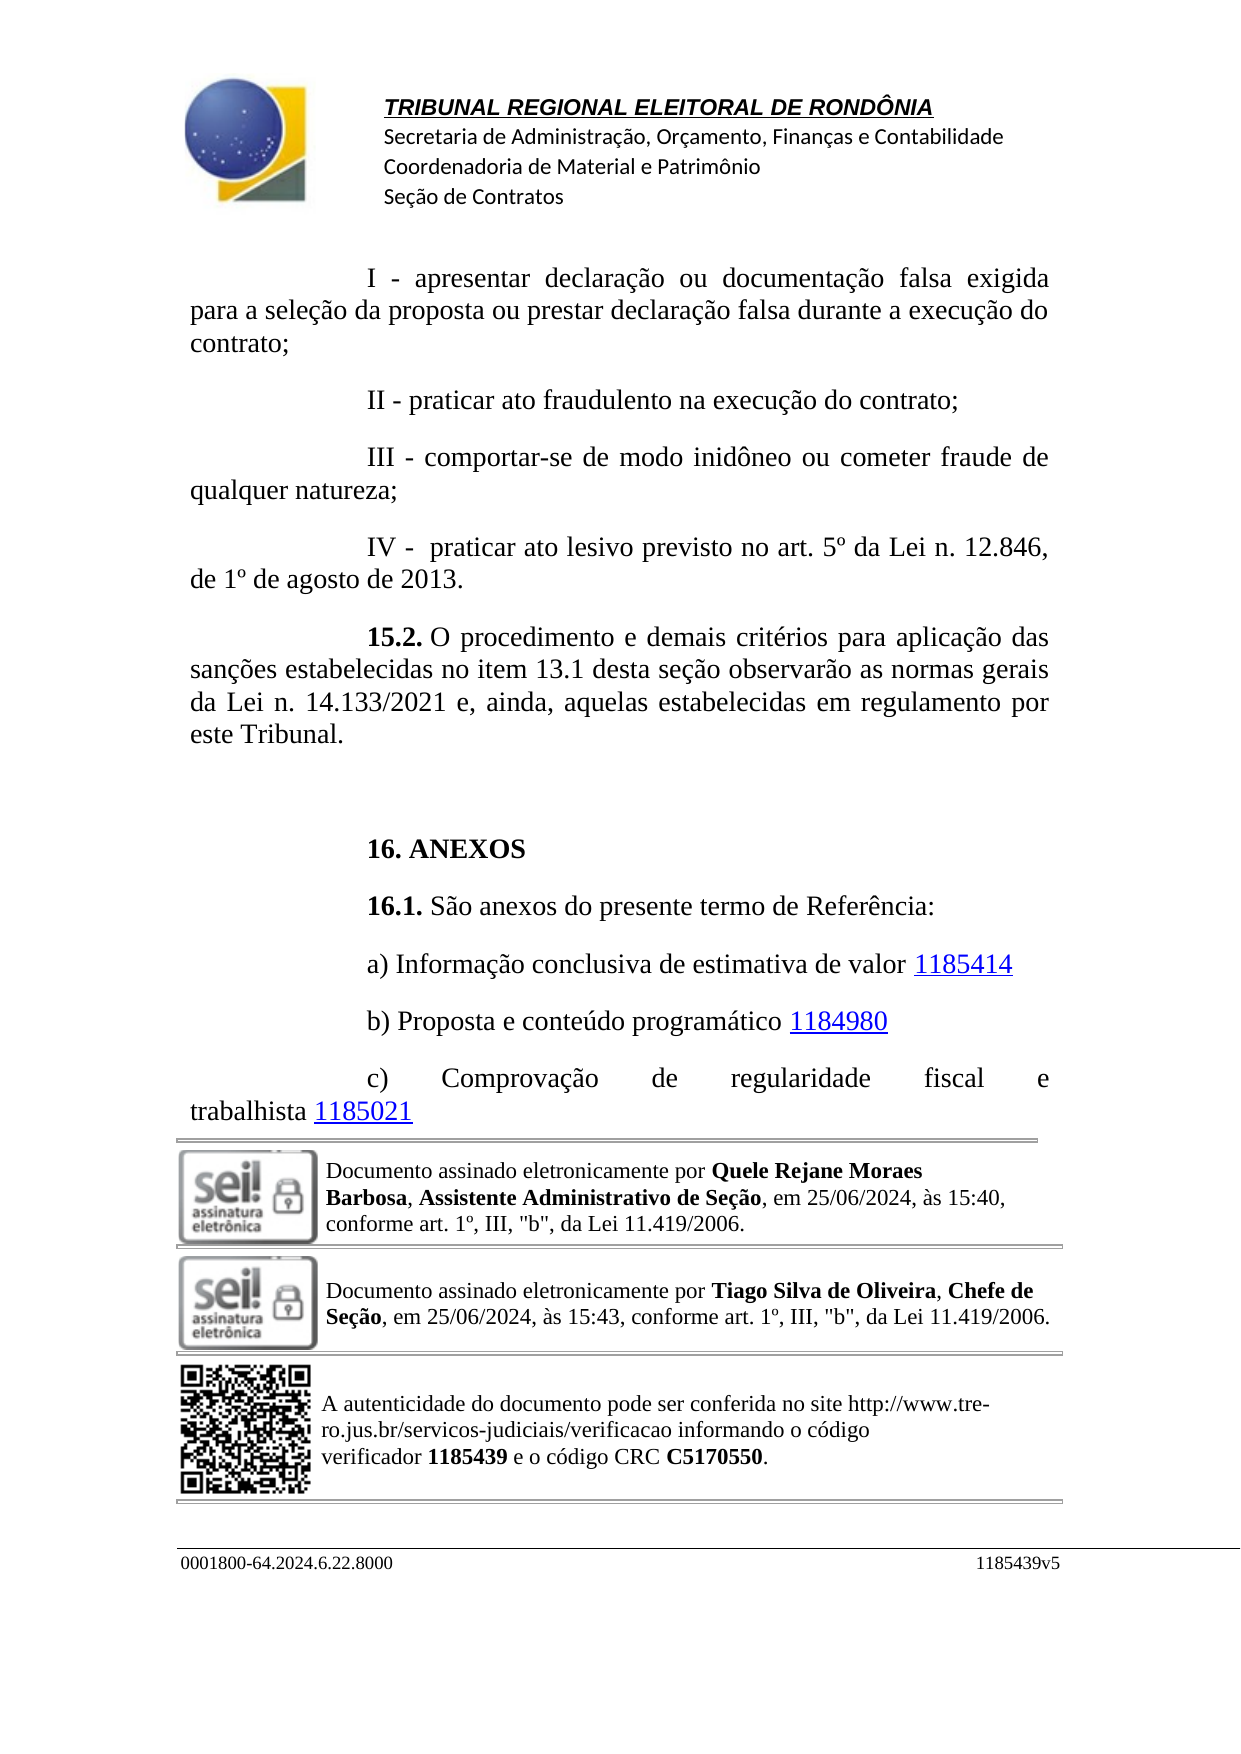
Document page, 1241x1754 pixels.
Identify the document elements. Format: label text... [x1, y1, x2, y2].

table_header [177, 1148, 324, 1244]
table_header [177, 1255, 324, 1351]
text II - praticar ato fraudulento na execução do contrato; [190, 383, 1051, 415]
text b) Proposta e conteúdo programático 1184980 [190, 1004, 1051, 1037]
text 15.2. O procedimento e demais critérios para aplicação das sanções estabelecidas no item 13.1 desta seção observarão as normas gerais da Lei n. 14.133/2021 e, ainda, aquelas estabelecidas em regulamento por este Tribunal. [190, 620, 1051, 749]
table_header [177, 1361, 319, 1498]
table_header Documento assinado eletronicamente por Tiago Silva de Oliveira, Chefe de Seção, em 25/06/2024, às 15:43, conforme art. 1º, III, "b", da Lei 11.419/2006. [324, 1255, 1072, 1352]
text III - comportar-se de modo inidôneo ou cometer fraude de qualquer natureza; [190, 440, 1051, 505]
table_header A autenticidade do documento pode ser conferida no site http://www.tre-ro.jus.br/servicos-judiciais/verificacao informando o código verificador 1185439 e o código CRC C5170550. [319, 1361, 1072, 1498]
text I - apresentar declaração ou documentação falsa exigida para a seleção da proposta ou prestar declaração falsa durante a execução do contrato; [190, 261, 1051, 358]
text 16.1. São anexos do presente termo de Referência: [190, 889, 1051, 922]
text IV - praticar ato lesivo previsto no art. 5º da Lei n. 12.846, de 1º de agosto de 2013. [190, 530, 1051, 595]
text a) Informação conclusiva de estimativa de valor 1185414 [190, 947, 1051, 979]
table_header 0001800-64.2024.6.22.8000 [177, 1549, 620, 1577]
text c) Comprovação de regularidade fiscal e trabalhista 1185021 [190, 1062, 1051, 1126]
table_header Documento assinado eletronicamente por Quele Rejane Moraes Barbosa, Assistente Administrativo de Seção, em 25/06/2024, às 15:40, conforme art. 1º, III, "b", da Lei 11.419/2006. [324, 1148, 1072, 1245]
table_header 1185439v5 [620, 1549, 1063, 1577]
text 16. ANEXOS [190, 832, 1051, 864]
